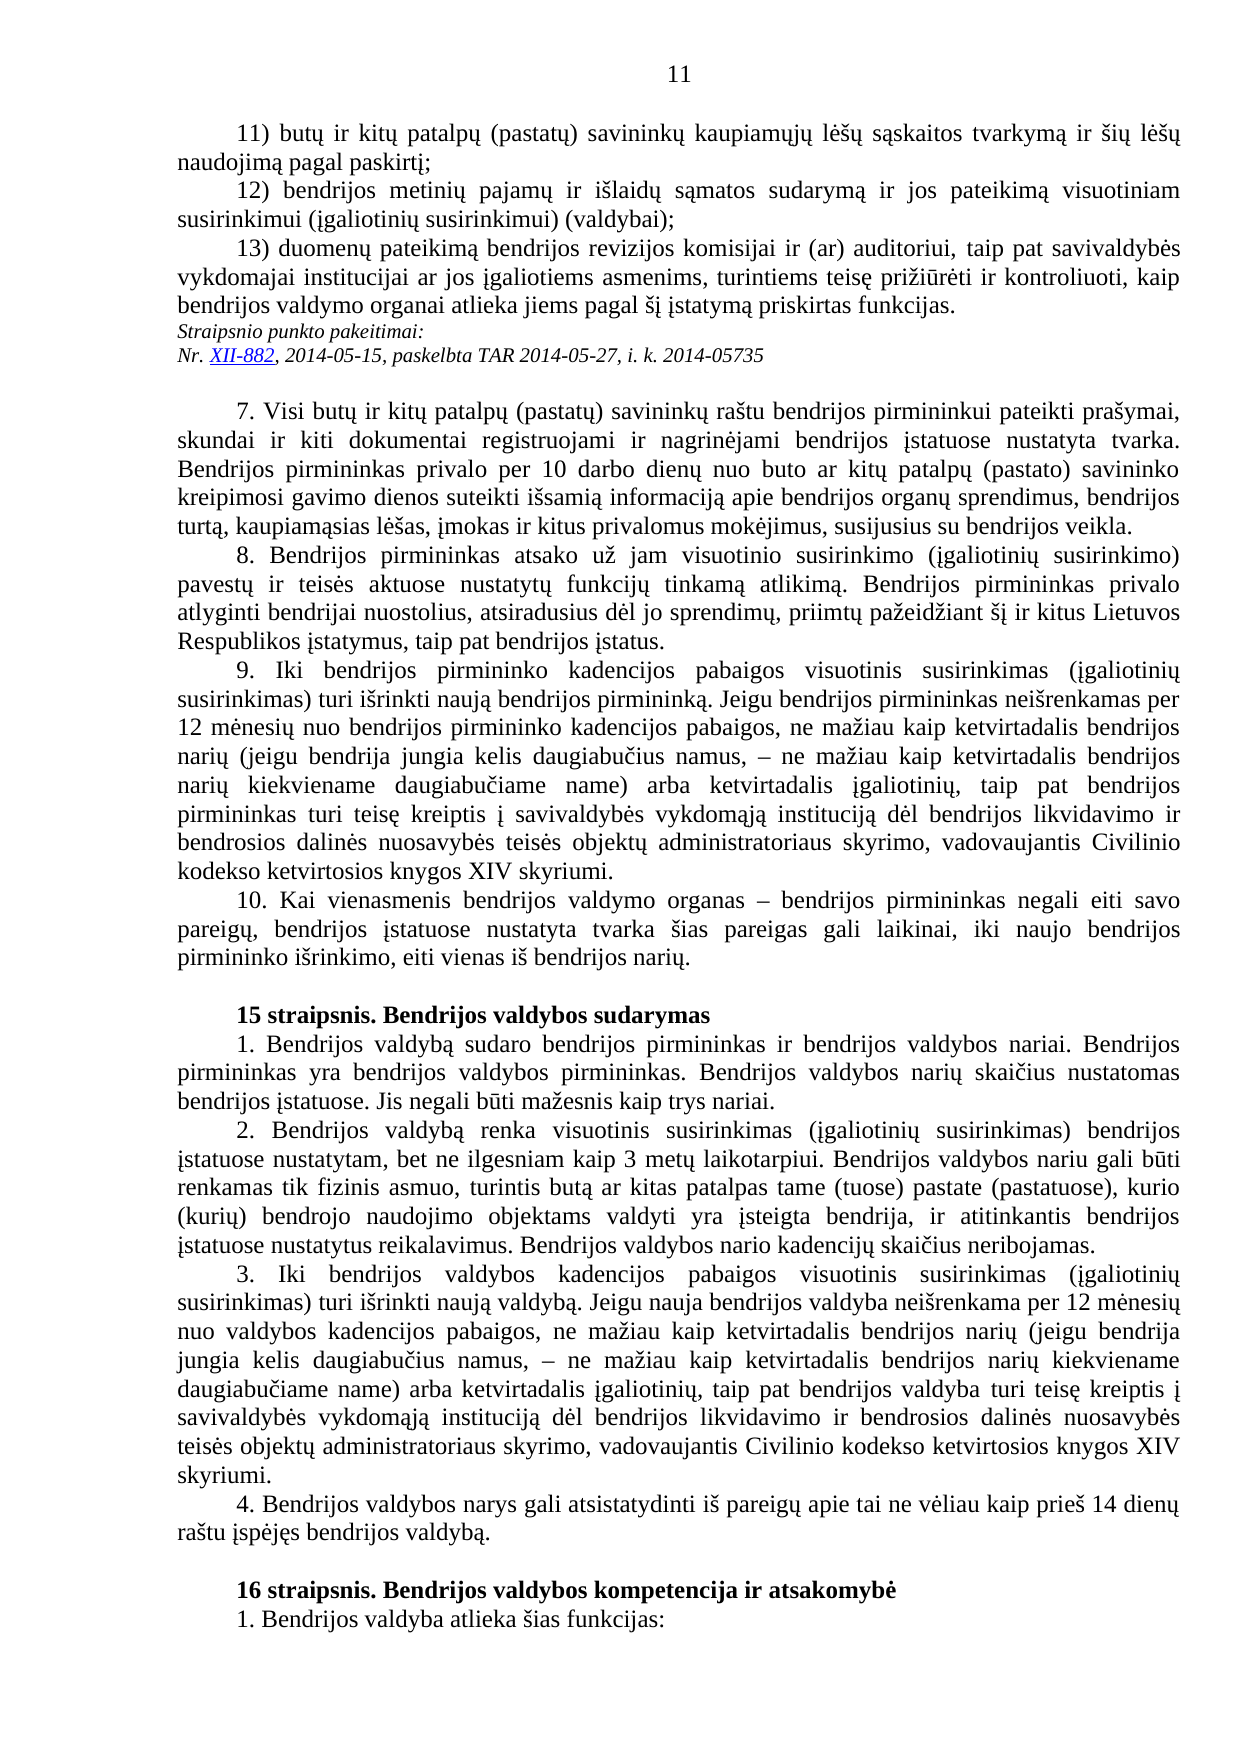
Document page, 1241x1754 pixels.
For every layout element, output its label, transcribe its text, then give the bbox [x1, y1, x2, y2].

text 7. Visi butų ir kitų patalpų (pastatų) savininkų raštu bendrijos pirmininkui pateikti prašymai, skundai ir kiti dokumentai registruojami ir nagrinėjami bendrijos įstatuose nustatyta tvarka. Bendrijos pirmininkas privalo per 10 darbo dienų nuo buto ar kitų patalpų (pastato) savininko kreipimosi gavimo dienos suteikti išsamią informaciją apie bendrijos organų sprendimus, bendrijos turtą, kaupiamąsias lėšas, įmokas ir kitus privalomus mokėjimus, susijusius su bendrijos veikla. [177, 396, 1181, 540]
text 1. Bendrijos valdyba atlieka šias funkcijas: [177, 1604, 1181, 1632]
text 11) butų ir kitų patalpų (pastatų) savininkų kaupiamųjų lėšų sąskaitos tvarkymą ir šių lėšų naudojimą pagal paskirtį; [177, 118, 1181, 176]
text 9. Iki bendrijos pirmininko kadencijos pabaigos visuotinis susirinkimas (įgaliotinių susirinkimas) turi išrinkti naują bendrijos pirmininką. Jeigu bendrijos pirmininkas neišrenkamas per 12 mėnesių nuo bendrijos pirmininko kadencijos pabaigos, ne mažiau kaip ketvirtadalis bendrijos narių (jeigu bendrija jungia kelis daugiabučius namus, – ne mažiau kaip ketvirtadalis bendrijos narių kiekviename daugiabučiame name) arba ketvirtadalis įgaliotinių, taip pat bendrijos pirmininkas turi teisę kreiptis į savivaldybės vykdomąją instituciją dėl bendrijos likvidavimo ir bendrosios dalinės nuosavybės teisės objektų administratoriaus skyrimo, vadovaujantis Civilinio kodekso ketvirtosios knygos XIV skyriumi. [177, 655, 1181, 885]
text 16 straipsnis. Bendrijos valdybos kompetencija ir atsakomybė [177, 1575, 1181, 1604]
text 4. Bendrijos valdybos narys gali atsistatydinti iš pareigų apie tai ne vėliau kaip prieš 14 dienų raštu įspėjęs bendrijos valdybą. [177, 1489, 1181, 1546]
text 12) bendrijos metinių pajamų ir išlaidų sąmatos sudarymą ir jos pateikimą visuotiniam susirinkimui (įgaliotinių susirinkimui) (valdybai); [177, 176, 1181, 233]
text Nr. XII-882, 2014-05-15, paskelbta TAR 2014-05-27, i. k. 2014-05735 [177, 343, 1181, 367]
text 1. Bendrijos valdybą sudaro bendrijos pirmininkas ir bendrijos valdybos nariai. Bendrijos pirmininkas yra bendrijos valdybos pirmininkas. Bendrijos valdybos narių skaičius nustatomas bendrijos įstatuose. Jis negali būti mažesnis kaip trys nariai. [177, 1029, 1181, 1115]
text 8. Bendrijos pirmininkas atsako už jam visuotinio susirinkimo (įgaliotinių susirinkimo) pavestų ir teisės aktuose nustatytų funkcijų tinkamą atlikimą. Bendrijos pirmininkas privalo atlyginti bendrijai nuostolius, atsiradusius dėl jo sprendimų, priimtų pažeidžiant šį ir kitus Lietuvos Respublikos įstatymus, taip pat bendrijos įstatus. [177, 540, 1181, 655]
text 10. Kai vienasmenis bendrijos valdymo organas – bendrijos pirmininkas negali eiti savo pareigų, bendrijos įstatuose nustatyta tvarka šias pareigas gali laikinai, iki naujo bendrijos pirmininko išrinkimo, eiti vienas iš bendrijos narių. [177, 885, 1181, 971]
text Straipsnio punkto pakeitimai: [177, 319, 1181, 343]
text 15 straipsnis. Bendrijos valdybos sudarymas [177, 1000, 1181, 1029]
text 13) duomenų pateikimą bendrijos revizijos komisijai ir (ar) auditoriui, taip pat savivaldybės vykdomajai institucijai ar jos įgaliotiems asmenims, turintiems teisę prižiūrėti ir kontroliuoti, kaip bendrijos valdymo organai atlieka jiems pagal šį įstatymą priskirtas funkcijas. [177, 233, 1181, 319]
text 3. Iki bendrijos valdybos kadencijos pabaigos visuotinis susirinkimas (įgaliotinių susirinkimas) turi išrinkti naują valdybą. Jeigu nauja bendrijos valdyba neišrenkama per 12 mėnesių nuo valdybos kadencijos pabaigos, ne mažiau kaip ketvirtadalis bendrijos narių (jeigu bendrija jungia kelis daugiabučius namus, – ne mažiau kaip ketvirtadalis bendrijos narių kiekviename daugiabučiame name) arba ketvirtadalis įgaliotinių, taip pat bendrijos valdyba turi teisę kreiptis į savivaldybės vykdomąją instituciją dėl bendrijos likvidavimo ir bendrosios dalinės nuosavybės teisės objektų administratoriaus skyrimo, vadovaujantis Civilinio kodekso ketvirtosios knygos XIV skyriumi. [177, 1259, 1181, 1489]
text 2. Bendrijos valdybą renka visuotinis susirinkimas (įgaliotinių susirinkimas) bendrijos įstatuose nustatytam, bet ne ilgesniam kaip 3 metų laikotarpiui. Bendrijos valdybos nariu gali būti renkamas tik fizinis asmuo, turintis butą ar kitas patalpas tame (tuose) pastate (pastatuose), kurio (kurių) bendrojo naudojimo objektams valdyti yra įsteigta bendrija, ir atitinkantis bendrijos įstatuose nustatytus reikalavimus. Bendrijos valdybos nario kadencijų skaičius neribojamas. [177, 1115, 1181, 1259]
